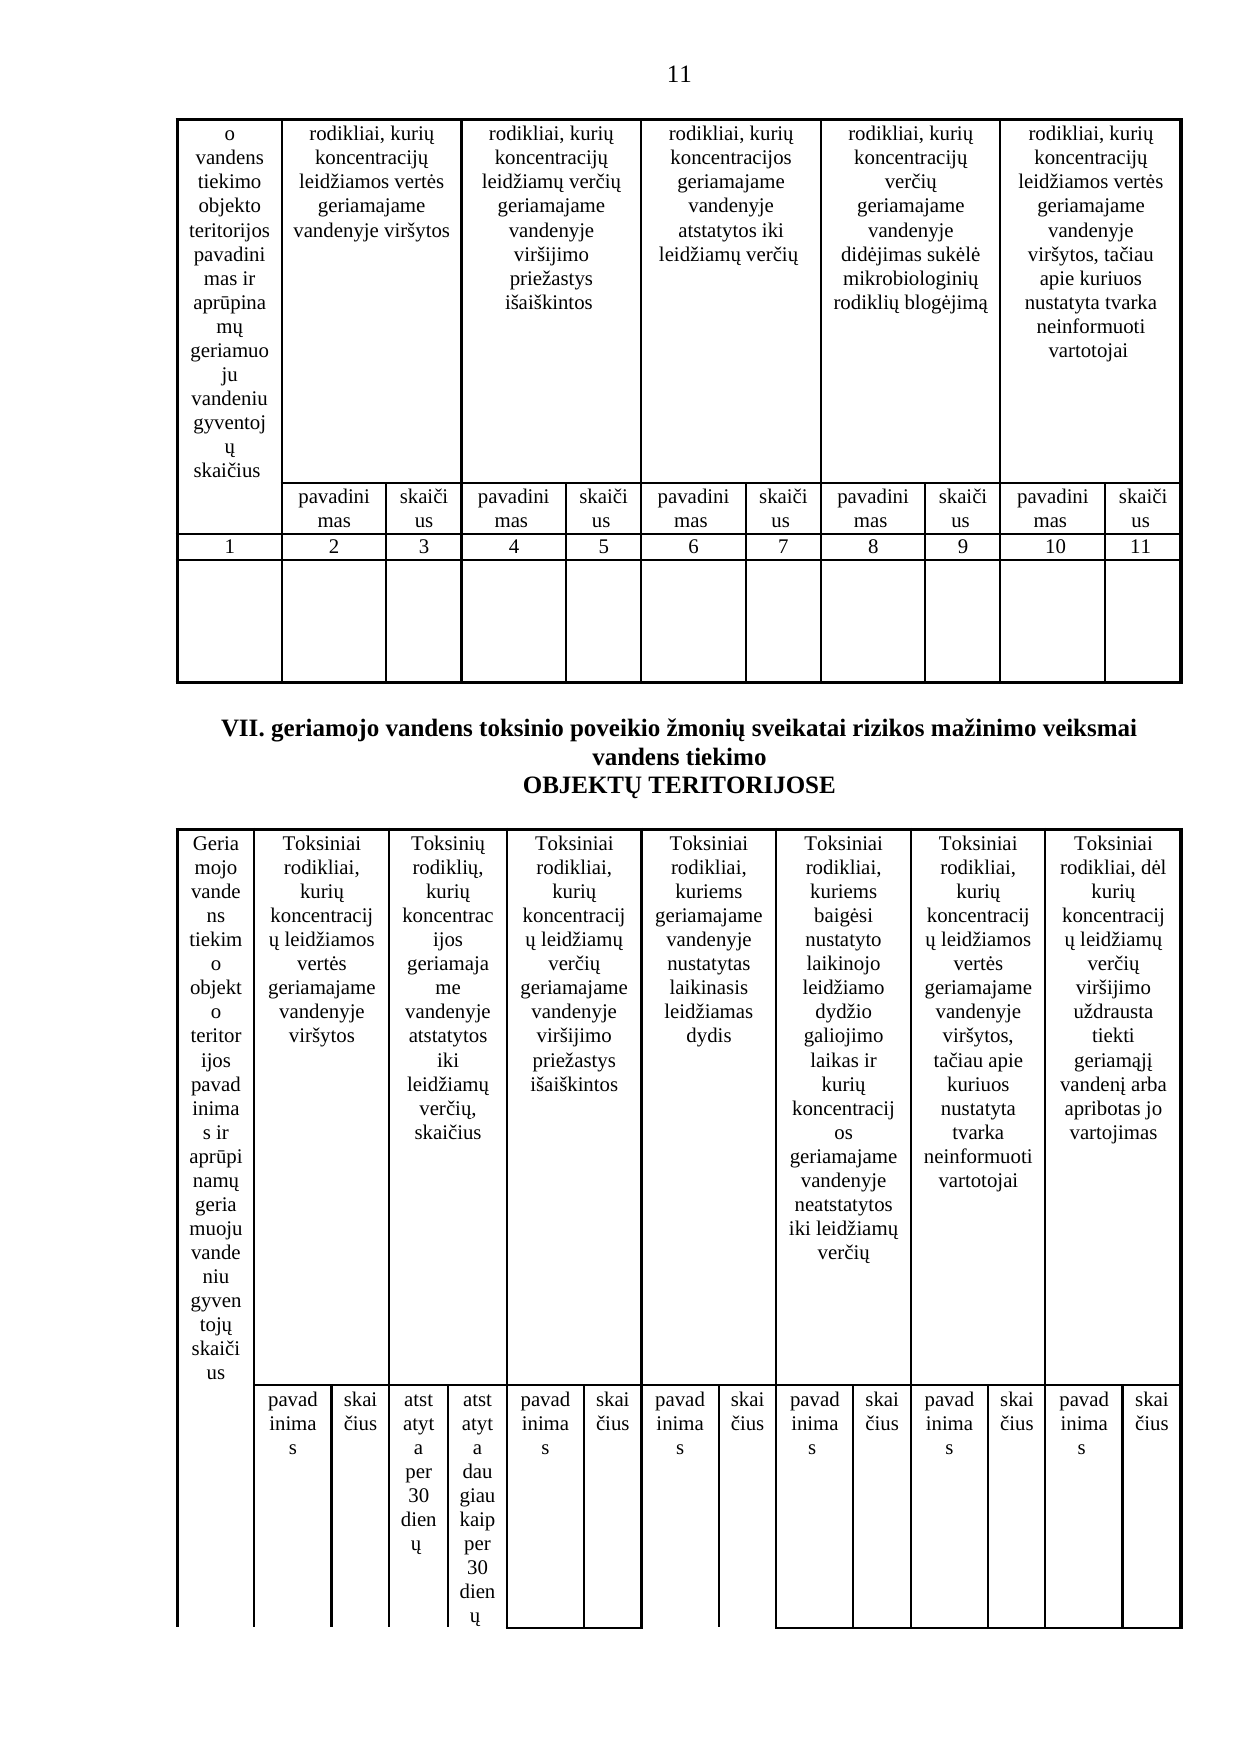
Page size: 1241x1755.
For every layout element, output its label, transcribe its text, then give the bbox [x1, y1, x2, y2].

table_cell 11 [1106, 535, 1179, 558]
table_cell 10 [1001, 535, 1104, 558]
table_cell 3 [387, 535, 460, 558]
table_cell pavadinimas [777, 1386, 852, 1627]
table_cell skaičius [567, 484, 640, 532]
table_cell 6 [642, 535, 745, 558]
table_cell [179, 1384, 253, 1627]
table_cell skaičius [747, 484, 820, 532]
table_cell 7 [747, 535, 820, 558]
table_cell pavadinimas [283, 484, 385, 532]
table_cell 2 [283, 535, 385, 558]
table_cell 5 [567, 535, 640, 558]
table_header Toksinių rodiklių, kurių koncentracijos geriamajame vandenyje atstatytos iki leidžiamų verčių, skaičius [390, 831, 506, 1384]
table_header Toksiniai rodikliai, kurių koncentracijų leidžiamų verčių geriamajame vandenyje viršijimo priežastys išaiškintos [508, 831, 640, 1384]
table_header rodikliai, kurių koncentracijų leidžiamų verčių geriamajame vandenyje viršijimo priežastys išaiškintos [463, 121, 640, 482]
table_cell pavadinimas [255, 1386, 330, 1627]
table_header Toksiniai rodikliai, kurių koncentracijų leidžiamos vertės geriamajame vandenyje viršytos, tačiau apie kuriuos nustatyta tvarka neinformuoti vartotojai [912, 831, 1044, 1384]
table_cell [747, 561, 820, 681]
table_header rodikliai, kurių koncentracijų leidžiamos vertės geriamajame vandenyje viršytos, tačiau apie kuriuos nustatyta tvarka neinformuoti vartotojai [1001, 121, 1179, 482]
table_cell 8 [822, 535, 924, 558]
table_cell pavadinimas [1046, 1386, 1121, 1627]
table_header Toksiniai rodikliai, kurių koncentracijų leidžiamos vertės geriamajame vandenyje viršytos [255, 831, 388, 1384]
table_header rodikliai, kurių koncentracijų leidžiamos vertės geriamajame vandenyje viršytos [283, 121, 460, 482]
table_cell skaičius [333, 1386, 388, 1627]
table_cell pavadinimas [508, 1386, 583, 1627]
table_cell 1 [179, 535, 281, 558]
table_cell atstatyta per 30 dienų [390, 1386, 447, 1627]
table_cell skaičius [926, 484, 999, 532]
text VII. geriamojo vandens toksinio poveikio žmonių sveikatai rizikos mažinimo veiksmai vandens tiekimo [177, 713, 1181, 770]
table_cell [642, 561, 745, 681]
table_cell pavadinimas [463, 484, 565, 532]
text objektų teritorijose [177, 770, 1181, 799]
table_cell pavadinimas [1001, 484, 1104, 532]
table_cell 4 [463, 535, 565, 558]
table_cell skaičius [1124, 1386, 1179, 1627]
table_cell skaičius [720, 1386, 775, 1627]
table_header o vandens tiekimo objekto teritorijos pavadinimas ir aprūpinamų geriamuoju vandeniu gyventojų skaičius [179, 121, 281, 482]
table_cell 9 [926, 535, 999, 558]
table_cell skaičius [585, 1386, 640, 1627]
table_cell skaičius [1106, 484, 1179, 532]
table_header Geriamojo vandens tiekimo objekto teritorijos pavadinimas ir aprūpinamų geriamuoju vandeniu gyventojų skaičius [179, 831, 253, 1384]
table_cell [283, 561, 385, 681]
table_cell [179, 482, 281, 532]
table_cell [387, 561, 460, 681]
table_cell skaičius [387, 484, 460, 532]
table_cell [1001, 561, 1104, 681]
table_cell [463, 561, 565, 681]
table_cell atstatyta daugiau kaip per 30 dienų [449, 1386, 506, 1627]
table_cell skaičius [854, 1386, 910, 1627]
table_cell skaičius [989, 1386, 1044, 1627]
table_cell [179, 561, 281, 681]
table_cell pavadinimas [643, 1386, 718, 1627]
table_cell [1106, 561, 1179, 681]
table_cell pavadinimas [822, 484, 924, 532]
table_cell pavadinimas [642, 484, 745, 532]
table_header rodikliai, kurių koncentracijos geriamajame vandenyje atstatytos iki leidžiamų verčių [642, 121, 820, 482]
table_cell [822, 561, 924, 681]
table_cell [926, 561, 999, 681]
table_cell pavadinimas [912, 1386, 987, 1627]
table_header Toksiniai rodikliai, dėl kurių koncentracijų leidžiamų verčių viršijimo uždrausta tiekti geriamąjį vandenį arba apribotas jo vartojimas [1046, 831, 1179, 1384]
table_cell [567, 561, 640, 681]
table_header Toksiniai rodikliai, kuriems geriamajame vandenyje nustatytas laikinasis leidžiamas dydis [643, 831, 775, 1384]
table_header Toksiniai rodikliai, kuriems baigėsi nustatyto laikinojo leidžiamo dydžio galiojimo laikas ir kurių koncentracijos geriamajame vandenyje neatstatytos iki leidžiamų verčių [777, 831, 910, 1384]
table_header rodikliai, kurių koncentracijų verčių geriamajame vandenyje didėjimas sukėlė mikrobiologinių rodiklių blogėjimą [822, 121, 999, 482]
